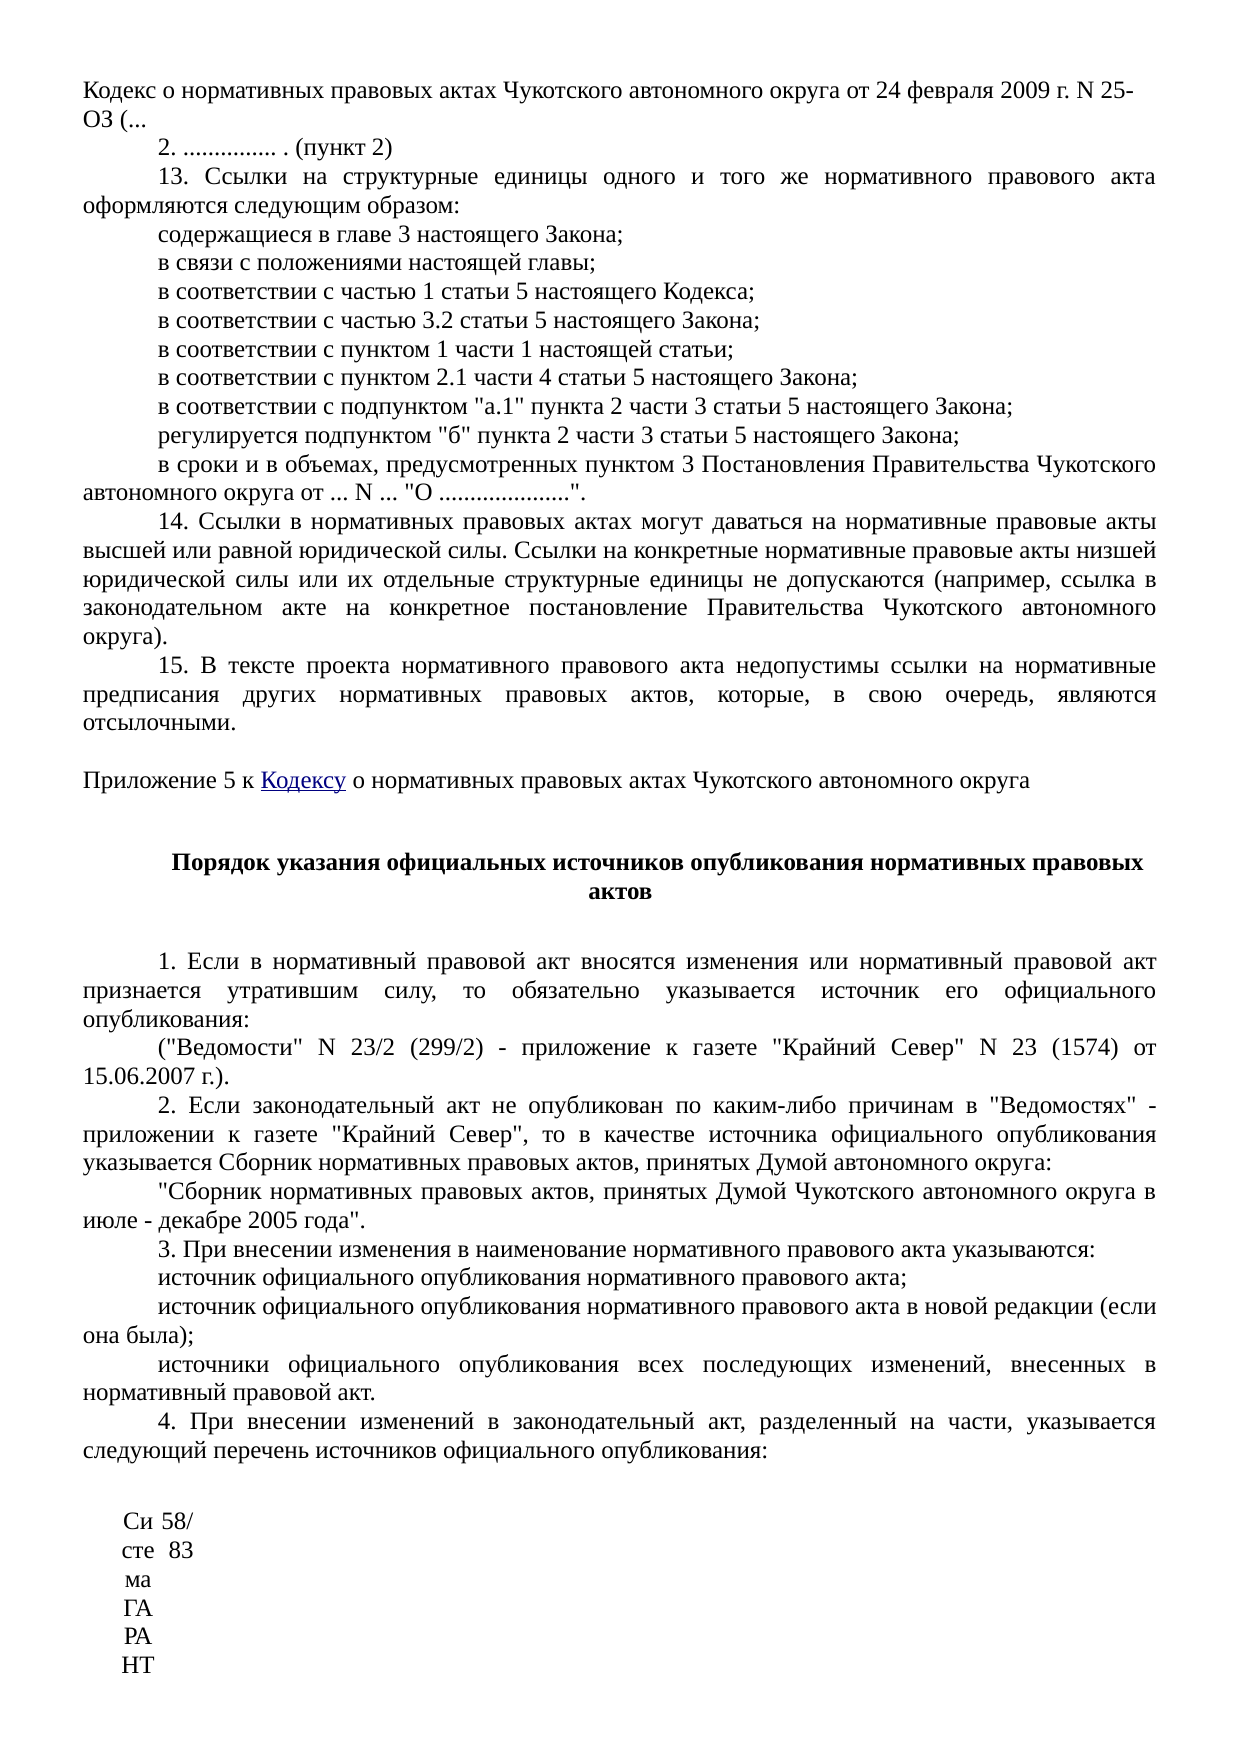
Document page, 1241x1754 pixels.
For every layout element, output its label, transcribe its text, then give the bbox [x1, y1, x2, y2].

text в сроки и в объемах, предусмотренных пунктом 3 Постановления Правительства Чукотского автономного округа от ... N ... "О .....................". [83, 449, 1157, 506]
text в связи с положениями настоящей главы; [83, 247, 1157, 276]
text "Сборник нормативных правовых актов, принятых Думой Чукотского автономного округа в июле - декабре 2005 года". [83, 1176, 1157, 1234]
text в соответствии с частью 1 статьи 5 настоящего Кодекса; [83, 276, 1157, 305]
text в соответствии с пунктом 1 части 1 настоящей статьи; [83, 334, 1157, 362]
text содержащиеся в главе 3 настоящего Закона; [83, 219, 1157, 247]
text в соответствии с частью 3.2 статьи 5 настоящего Закона; [83, 305, 1157, 334]
text Приложение 5 к Кодексу о нормативных правовых актах Чукотского автономного округа [83, 765, 1157, 794]
text 15. В тексте проекта нормативного правового акта недопустимы ссылки на нормативные предписания других нормативных правовых актов, которые, в свою очередь, являются отсылочными. [83, 650, 1157, 736]
text источник официального опубликования нормативного правового акта в новой редакции (если она была); [83, 1291, 1157, 1349]
text 13. Ссылки на структурные единицы одного и того же нормативного правового акта оформляются следующим образом: [83, 161, 1157, 219]
text 1. Если в нормативный правовой акт вносятся изменения или нормативный правовой акт признается утратившим силу, то обязательно указывается источник его официального опубликования: [83, 946, 1157, 1032]
text в соответствии с пунктом 2.1 части 4 статьи 5 настоящего Закона; [83, 362, 1157, 391]
text источник официального опубликования нормативного правового акта; [83, 1262, 1157, 1291]
text в соответствии с подпунктом "а.1" пункта 2 части 3 статьи 5 настоящего Закона; [83, 391, 1157, 420]
text ("Ведомости" N 23/2 (299/2) - приложение к газете "Крайний Север" N 23 (1574) от 15.06.2007 г.). [83, 1032, 1157, 1090]
text регулируется подпунктом "б" пункта 2 части 3 статьи 5 настоящего Закона; [83, 420, 1157, 449]
text 4. При внесении изменений в законодательный акт, разделенный на части, указывается следующий перечень источников официального опубликования: [83, 1406, 1157, 1464]
subtitle Порядок указания официальных источников опубликования нормативных правовых актов [83, 847, 1157, 905]
text источники официального опубликования всех последующих изменений, внесенных в нормативный правовой акт. [83, 1349, 1157, 1406]
text 2. Если законодательный акт не опубликован по каким-либо причинам в "Ведомостях" - приложении к газете "Крайний Север", то в качестве источника официального опубликования указывается Сборник нормативных правовых актов, принятых Думой автономного округа: [83, 1090, 1157, 1176]
text 14. Ссылки в нормативных правовых актах могут даваться на нормативные правовые акты высшей или равной юридической силы. Ссылки на конкретные нормативные правовые акты низшей юридической силы или их отдельные структурные единицы не допускаются (например, ссылка в законодательном акте на конкретное постановление Правительства Чукотского автономного округа). [83, 506, 1157, 650]
text 3. При внесении изменения в наименование нормативного правового акта указываются: [83, 1234, 1157, 1262]
text 2. ............... . (пункт 2) [83, 132, 1157, 161]
